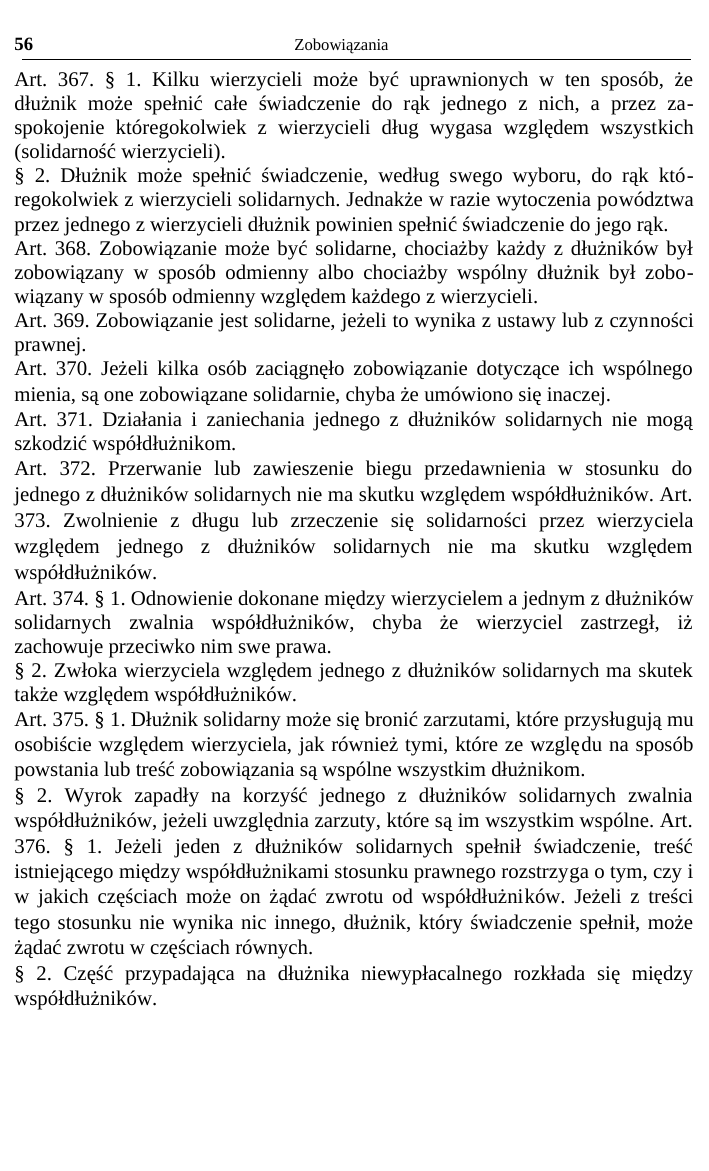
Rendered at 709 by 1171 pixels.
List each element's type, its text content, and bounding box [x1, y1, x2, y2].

text § 2. Zwłoka wierzyciela względem jednego z dłużników solidarnych ma skutek także względem współdłużników. [14, 658, 693, 706]
text Art. 372. Przerwanie lub zawieszenie biegu przedawnienia w stosunku do jednego z dłużników solidarnych nie ma skutku względem współdłużników. Art. 373. Zwolnienie z długu lub zrzeczenie się solidarności przez wierzy­ciela względem jednego z dłużników solidarnych nie ma skutku względem współdłużników. [14, 455, 693, 584]
text Art. 374. § 1. Odnowienie dokonane między wierzycielem a jednym z dłuż­ników solidarnych zwalnia współdłużników, chyba że wierzyciel zastrzegł, iż zachowuje przeciwko nim swe prawa. [14, 586, 693, 658]
text Art. 371. Działania i zaniechania jednego z dłużników solidarnych nie mogą szkodzić współdłużnikom. [14, 407, 693, 455]
text § 2. Dłużnik może spełnić świadczenie, według swego wyboru, do rąk któ­regokolwiek z wierzycieli solidarnych. Jednakże w razie wytoczenia po­wództwa przez jednego z wierzycieli dłużnik powinien spełnić świadcze­nie do jego rąk. [14, 163, 693, 236]
text Art. 368. Zobowiązanie może być solidarne, chociażby każdy z dłużników był zobowiązany w sposób odmienny albo chociażby wspólny dłużnik był zobo­wiązany w sposób odmienny względem każdego z wierzycieli. [14, 236, 693, 308]
text Art. 375. § 1. Dłużnik solidarny może się bronić zarzutami, które przysłu­gują mu osobiście względem wierzyciela, jak również tymi, które ze wzglę­du na sposób powstania lub treść zobowiązania są wspólne wszystkim dłużnikom. [14, 706, 693, 781]
text Art. 370. Jeżeli kilka osób zaciągnęło zobowiązanie dotyczące ich wspólnego mienia, są one zobowiązane solidarnie, chyba że umówiono się inaczej. [14, 356, 693, 406]
text 56 Zobowiązania [14, 33, 693, 55]
text § 2. Część przypadająca na dłużnika niewypłacalnego rozkłada się między współdłużników. [14, 961, 693, 1010]
text § 2. Wyrok zapadły na korzyść jednego z dłużników solidarnych zwalnia współdłużników, jeżeli uwzględnia zarzuty, które są im wszystkim wspólne. Art. 376. § 1. Jeżeli jeden z dłużników solidarnych spełnił świadczenie, treść istniejącego między współdłużnikami stosunku prawnego rozstrzy­ga o tym, czy i w jakich częściach może on żądać zwrotu od współdłużni­ków. Jeżeli z treści tego stosunku nie wynika nic innego, dłużnik, który świadczenie spełnił, może żądać zwrotu w częściach równych. [14, 783, 693, 959]
text Art. 369. Zobowiązanie jest solidarne, jeżeli to wynika z ustawy lub z czyn­ności prawnej. [14, 308, 693, 356]
text Art. 367. § 1. Kilku wierzycieli może być uprawnionych w ten sposób, że dłużnik może spełnić całe świadczenie do rąk jednego z nich, a przez za­spokojenie któregokolwiek z wierzycieli dług wygasa względem wszyst­kich (solidarność wierzycieli). [14, 67, 693, 163]
